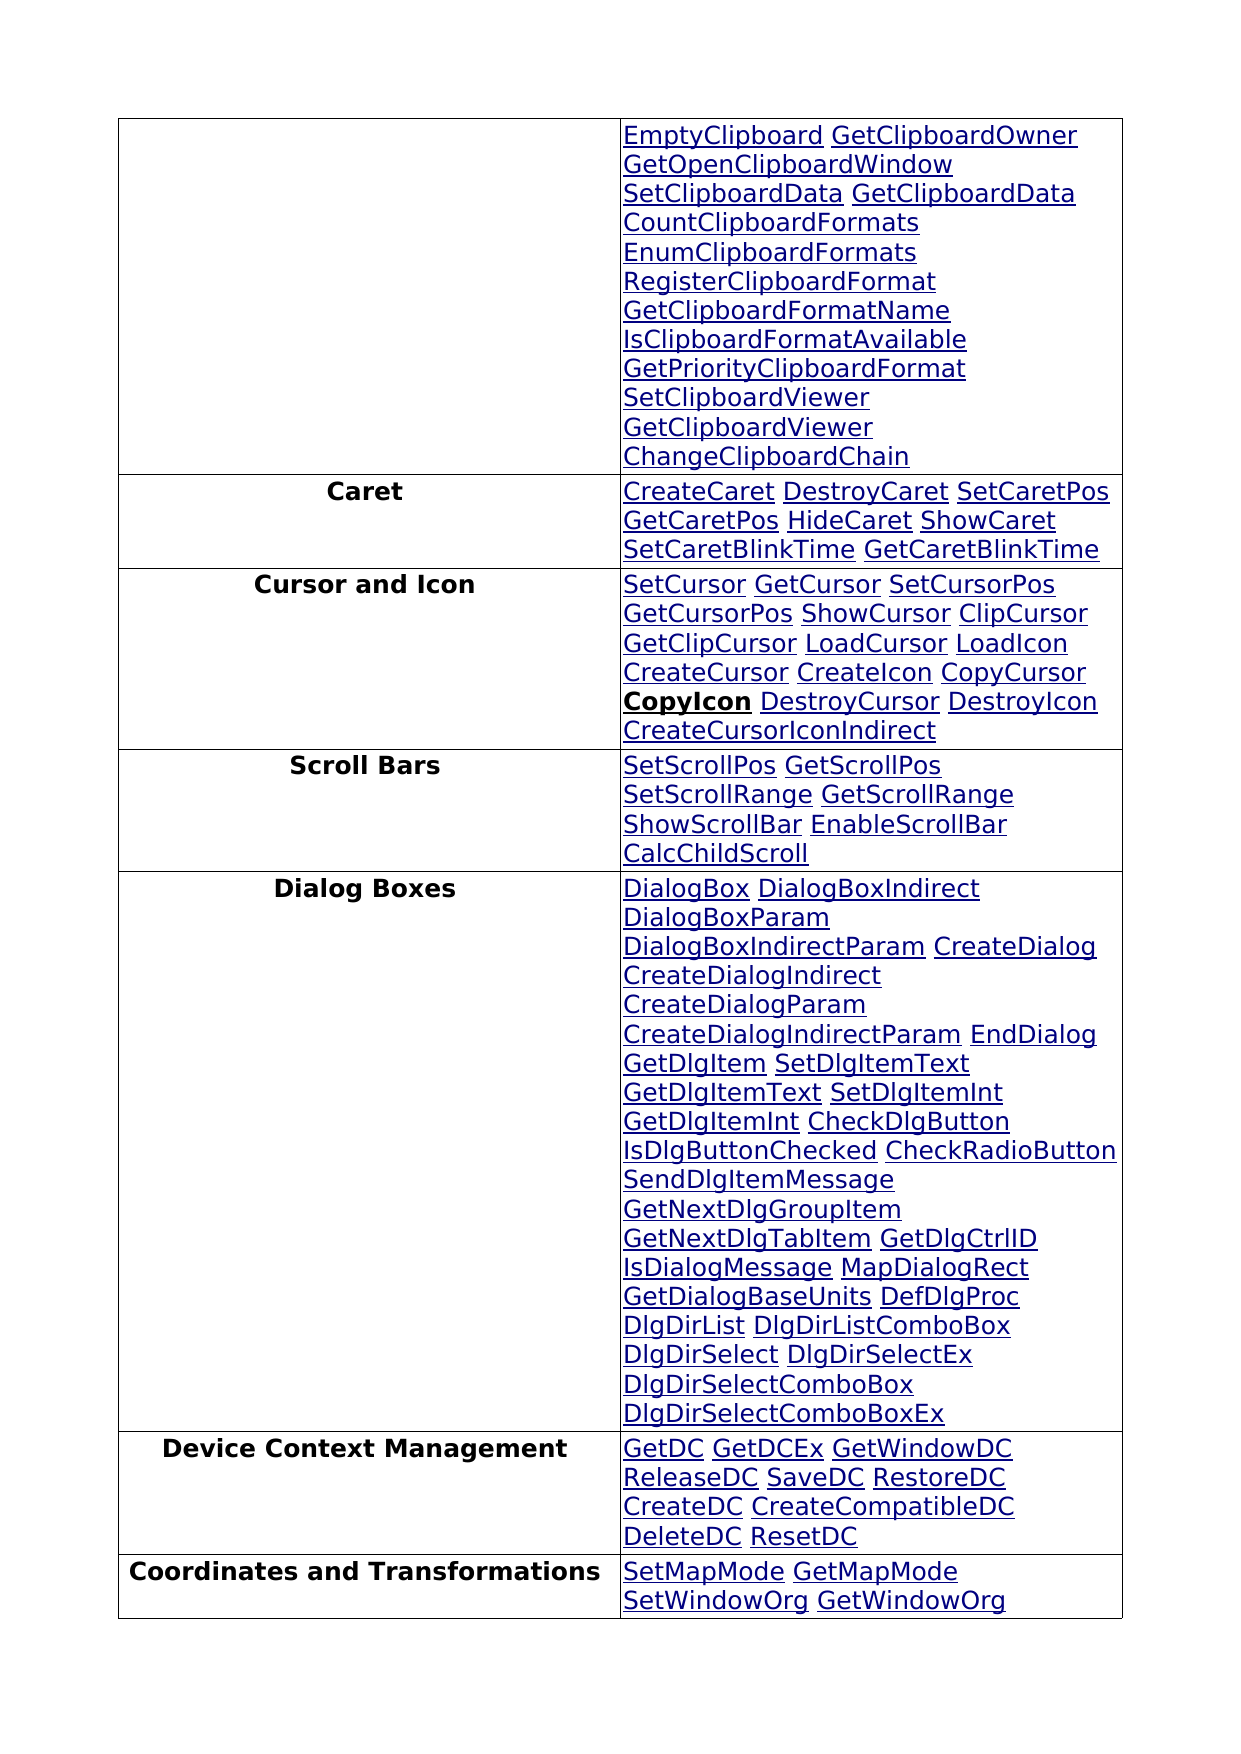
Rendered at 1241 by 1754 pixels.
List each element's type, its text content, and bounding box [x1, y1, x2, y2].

table_cell [119, 119, 620, 474]
table_cell Scroll Bars [119, 750, 620, 871]
table_cell Dialog Boxes [119, 872, 620, 1431]
table_cell CreateCaret DestroyCaret SetCaretPos GetCaretPos HideCaret ShowCaret SetCaretBlinkTime GetCaretBlinkTime [621, 475, 1122, 567]
table_cell SetCursor GetCursor SetCursorPos GetCursorPos ShowCursor ClipCursor GetClipCursor LoadCursor LoadIcon CreateCursor CreateIcon CopyCursor CopyIcon DestroyCursor DestroyIcon CreateCursorIconIndirect [621, 569, 1122, 748]
table_cell GetDC GetDCEx GetWindowDC ReleaseDC SaveDC RestoreDC CreateDC CreateCompatibleDC DeleteDC ResetDC [621, 1432, 1122, 1554]
table_cell Caret [119, 475, 620, 567]
table_cell Device Context Management [119, 1432, 620, 1554]
table_cell Coordinates and Transformations [119, 1555, 620, 1618]
table_cell SetMapMode GetMapMode SetWindowOrg GetWindowOrg [621, 1555, 1122, 1618]
table_cell Cursor and Icon [119, 569, 620, 748]
table_cell SetScrollPos GetScrollPos SetScrollRange GetScrollRange ShowScrollBar EnableScrollBar CalcChildScroll [621, 750, 1122, 871]
table_cell DialogBox DialogBoxIndirect DialogBoxParam DialogBoxIndirectParam CreateDialog CreateDialogIndirect CreateDialogParam CreateDialogIndirectParam EndDialog GetDlgItem SetDlgItemText GetDlgItemText SetDlgItemInt GetDlgItemInt CheckDlgButton IsDlgButtonChecked CheckRadioButton SendDlgItemMessage GetNextDlgGroupItem GetNextDlgTabItem GetDlgCtrlID IsDialogMessage MapDialogRect GetDialogBaseUnits DefDlgProc DlgDirList DlgDirListComboBox DlgDirSelect DlgDirSelectEx DlgDirSelectComboBox DlgDirSelectComboBoxEx [621, 872, 1122, 1431]
table_cell EmptyClipboard GetClipboardOwner GetOpenClipboardWindow SetClipboardData GetClipboardData CountClipboardFormats EnumClipboardFormats RegisterClipboardFormat GetClipboardFormatName IsClipboardFormatAvailable GetPriorityClipboardFormat SetClipboardViewer GetClipboardViewer ChangeClipboardChain [621, 119, 1122, 474]
